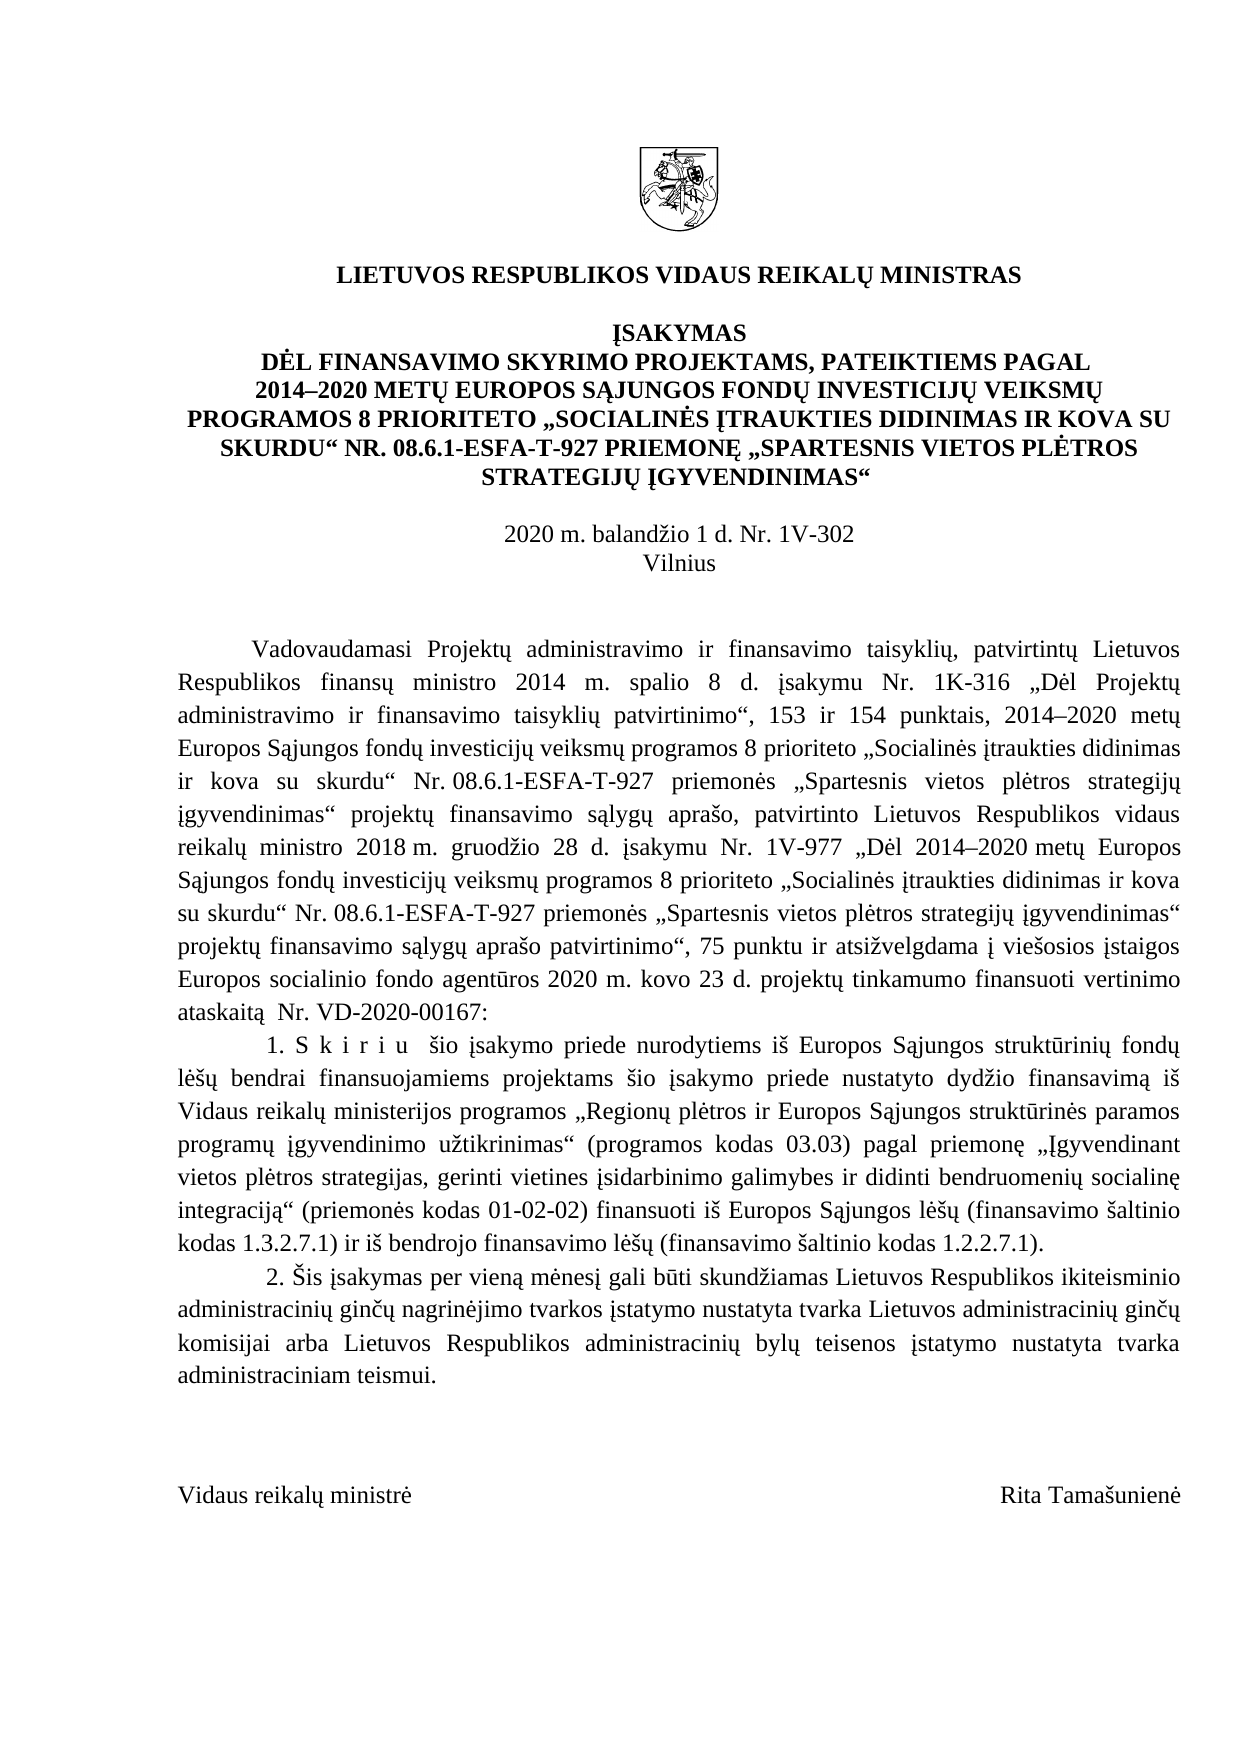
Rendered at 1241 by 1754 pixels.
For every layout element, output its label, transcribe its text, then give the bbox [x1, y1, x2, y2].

text ĮSAKYMAS [177, 318, 1181, 347]
text LIETUVOS RESPUBLIKOS VIDAUS REIKALŲ MINISTRAS [177, 260, 1181, 289]
text Vadovaudamasi Projektų administravimo ir finansavimo taisyklių, patvirtintų Lietuvos Respublikos finansų ministro 2014 m. spalio 8 d. įsakymu Nr. 1K-316 „Dėl Projektų administravimo ir finansavimo taisyklių patvirtinimo“, 153 ir 154 punktais, 2014–2020 metų Europos Sąjungos fondų investicijų veiksmų programos 8 prioriteto „Socialinės įtraukties didinimas ir kova su skurdu“ Nr. 08.6.1-ESFA-T-927 priemonės „Spartesnis vietos plėtros strategijų įgyvendinimas“ projektų finansavimo sąlygų aprašo, patvirtinto Lietuvos Respublikos vidaus reikalų ministro 2018 m. gruodžio 28 d. įsakymu Nr. 1V-977 „Dėl 2014–2020 metų Europos Sąjungos fondų investicijų veiksmų programos 8 prioriteto „Socialinės įtraukties didinimas ir kova su skurdu“ Nr. 08.6.1-ESFA-T-927 priemonės „Spartesnis vietos plėtros strategijų įgyvendinimas“ projektų finansavimo sąlygų aprašo patvirtinimo“, 75 punktu ir atsižvelgdama į viešosios įstaigos Europos socialinio fondo agentūros 2020 m. kovo 23 d. projektų tinkamumo finansuoti vertinimo ataskaitą Nr. VD-2020-00167: [177, 634, 1181, 1026]
text Vilnius [177, 548, 1181, 577]
text 1. Skiriu šio įsakymo priede nurodytiems iš Europos Sąjungos struktūrinių fondų lėšų bendrai finansuojamiems projektams šio įsakymo priede nustatyto dydžio finansavimą iš Vidaus reikalų ministerijos programos „Regionų plėtros ir Europos Sąjungos struktūrinės paramos programų įgyvendinimo užtikrinimas“ (programos kodas 03.03) pagal priemonę „Įgyvendinant vietos plėtros strategijas, gerinti vietines įsidarbinimo galimybes ir didinti bendruomenių socialinę integraciją“ (priemonės kodas 01-02-02) finansuoti iš Europos Sąjungos lėšų (finansavimo šaltinio kodas 1.3.2.7.1) ir iš bendrojo finansavimo lėšų (finansavimo šaltinio kodas 1.2.2.7.1). [177, 1030, 1181, 1257]
text 2. Šis įsakymas per vieną mėnesį gali būti skundžiamas Lietuvos Respublikos ikiteisminio administracinių ginčų nagrinėjimo tvarkos įstatymo nustatyta tvarka Lietuvos administracinių ginčų komisijai arba Lietuvos Respublikos administracinių bylų teisenos įstatymo nustatyta tvarka administraciniam teismui. [177, 1262, 1181, 1389]
text DĖL FINANSAVIMO SKYRIMO PROJEKTAMS, PATEIKTIEMS PAGAL 2014–2020 METŲ EUROPOS SĄJUNGOS FONDŲ INVESTICIJŲ VEIKSMŲ PROGRAMOS 8 PRIORITETO „SOCIALINĖS ĮTRAUKTIES DIDINIMAS IR KOVA SU SKURDU“ NR. 08.6.1-ESFA-T-927 PRIEMONĘ „SPARTESNIS VIETOS PLĖTROS STRATEGIJŲ ĮGYVENDINIMAS“ [177, 347, 1181, 490]
text Vidaus reikalų ministrė Rita Tamašunienė [177, 1480, 1181, 1509]
text 2020 m. balandžio 1 d. Nr. 1V-302 [177, 519, 1181, 548]
